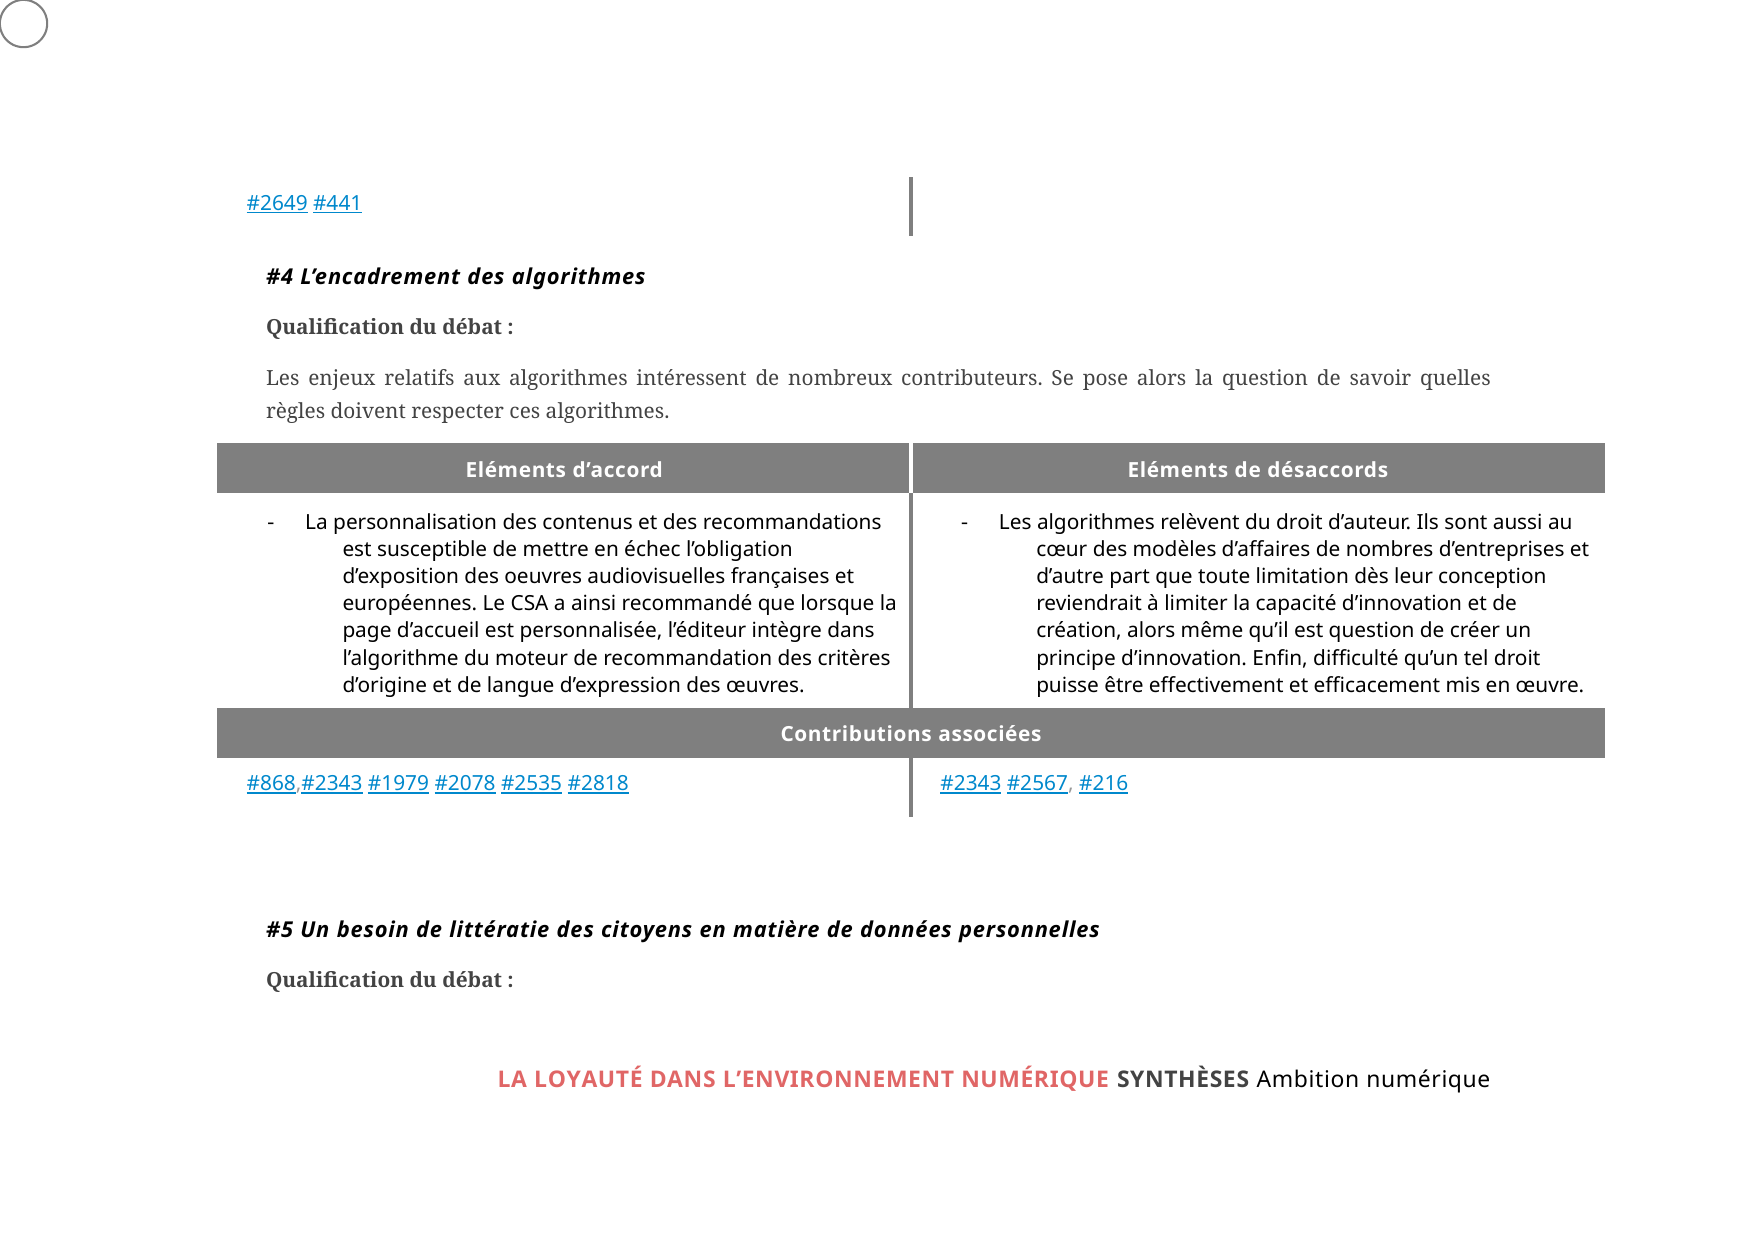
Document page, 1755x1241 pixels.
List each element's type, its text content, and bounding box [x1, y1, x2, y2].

table_cell #2343 #2567, #216 [913, 758, 1605, 817]
table_cell #2649 #441 [217, 177, 909, 236]
text #4 L’encadrement des algorithmes [266, 261, 1551, 291]
text Qualification du débat : [266, 960, 1492, 994]
table_cell [913, 177, 1605, 236]
text Qualification du débat : [266, 308, 1492, 341]
table_cell #868,#2343 #1979 #2078 #2535 #2818 [217, 758, 909, 817]
table_cell Contributions associées [217, 708, 1605, 758]
text #5 Un besoin de littératie des citoyens en matière de données personnelles [266, 914, 1551, 943]
table_header Eléments d’accord [217, 443, 909, 493]
table_cell La personnalisation des contenus et des recommandations est susceptible de mettre en échec l’obligation d’exposition des oeuvres audiovisuelles françaises et européennes. Le CSA a ainsi recommandé que lorsque la page d’accueil est personnalisée, l’éditeur intègre dans l’algorithme du moteur de recommandation des critères d’origine et de langue d’expression des œuvres. [217, 493, 909, 708]
table_cell Les algorithmes relèvent du droit d’auteur. Ils sont aussi au cœur des modèles d’affaires de nombres d’entreprises et d’autre part que toute limitation dès leur conception reviendrait à limiter la capacité d’innovation et de création, alors même qu’il est question de créer un principe d’innovation. Enfin, difficulté qu’un tel droit puisse être effectivement et efficacement mis en œuvre. [913, 493, 1605, 708]
table_header Eléments de désaccords [913, 443, 1605, 493]
text Les enjeux relatifs aux algorithmes intéressent de nombreux contributeurs. Se pose alors la question de savoir quelles règles doivent respecter ces algorithmes. [266, 359, 1492, 426]
